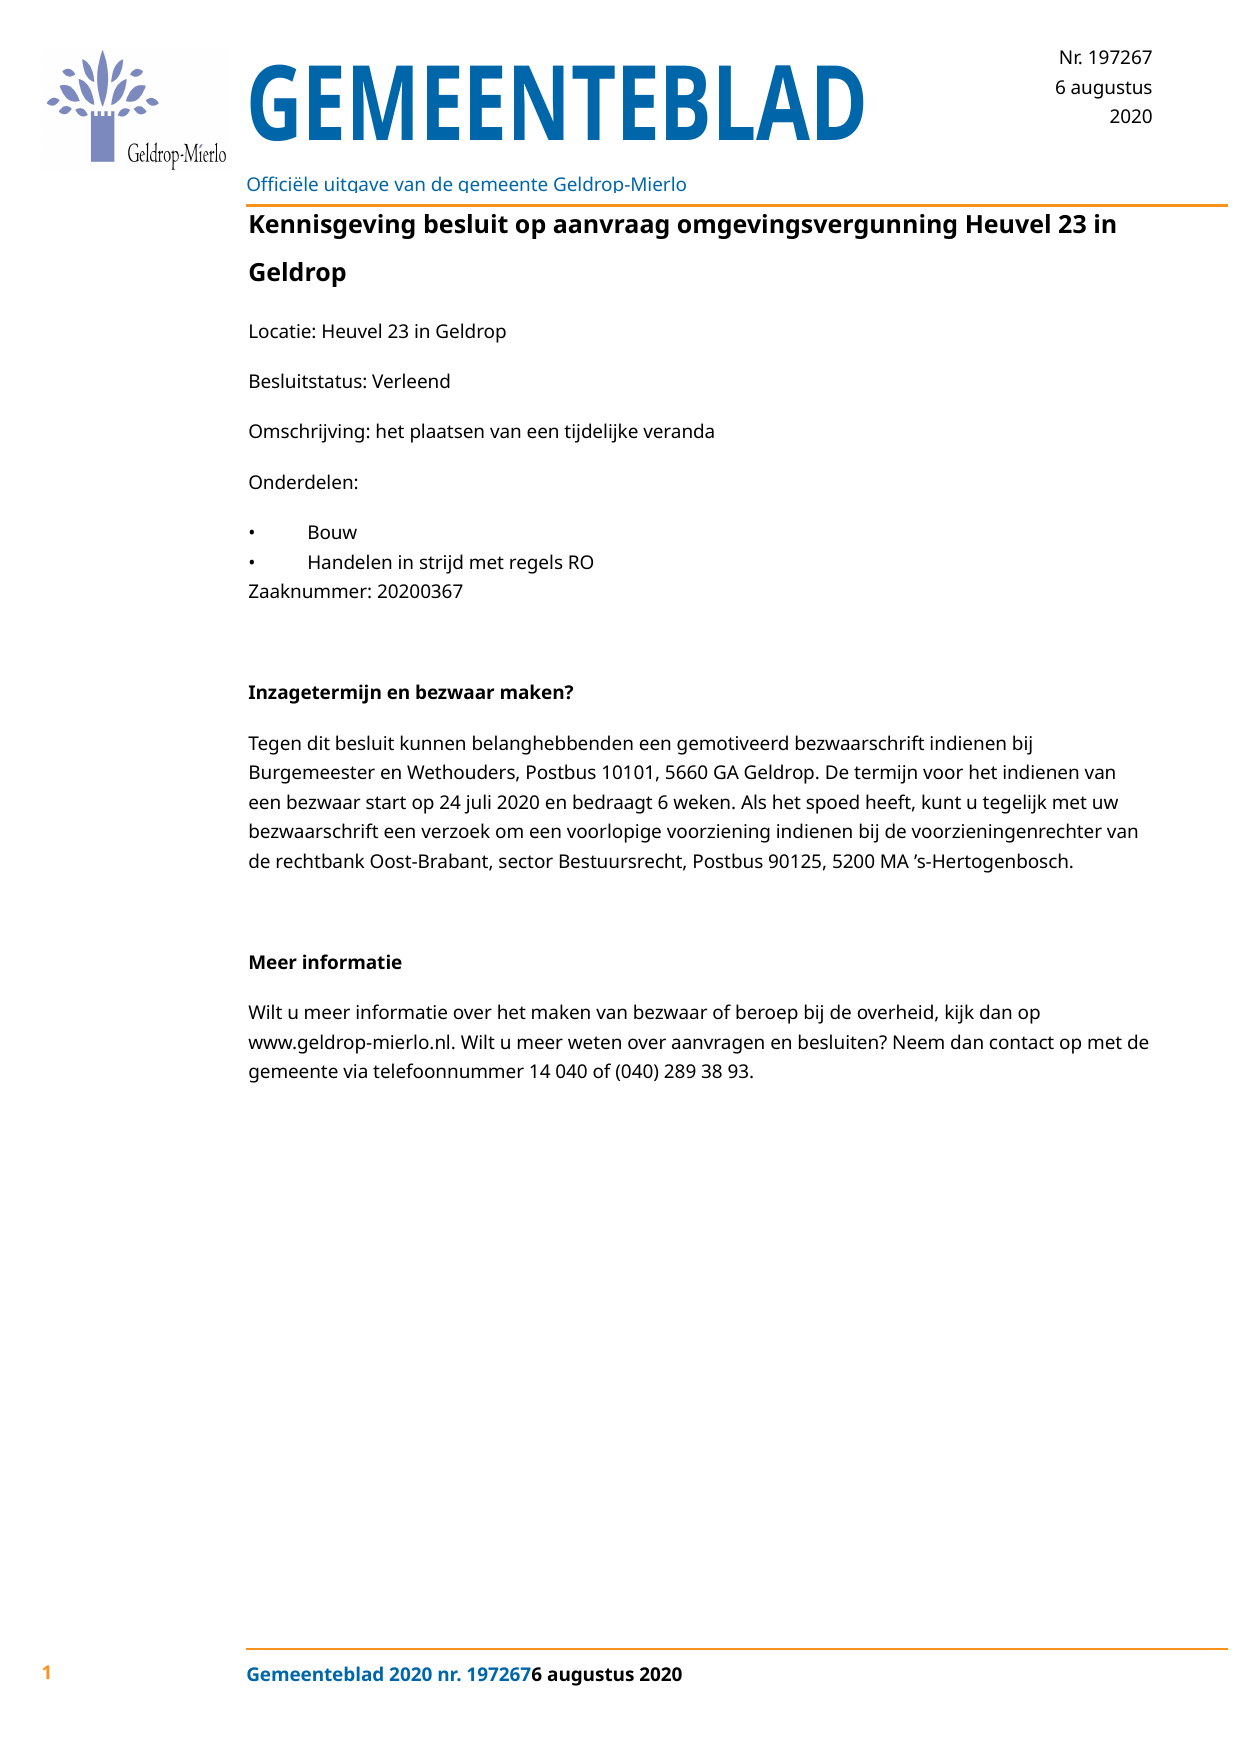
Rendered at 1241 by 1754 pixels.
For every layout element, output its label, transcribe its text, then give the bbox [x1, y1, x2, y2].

text Besluitstatus: Verleend [248, 368, 1152, 394]
text Onderdelen: [248, 469, 1152, 495]
list Bouw [248, 519, 1152, 545]
text Meer informatie [248, 949, 1152, 975]
picture [41, 47, 231, 172]
text Wilt u meer informatie over het maken van bezwaar of beroep bij de overheid, kijk dan op www.geldrop-mierlo.nl. Wilt u meer weten over aanvragen en besluiten? Neem dan contact op met de gemeente via telefoonnummer 14 040 of (040) 289 38 93. [248, 999, 1152, 1084]
list Handelen in strijd met regels RO [248, 549, 1152, 575]
text Inzagetermijn en bezwaar maken? [248, 679, 1152, 705]
text Locatie: Heuvel 23 in Geldrop [248, 318, 1152, 344]
text Zaaknummer: 20200367 [248, 579, 1152, 604]
text Kennisgeving besluit op aanvraag omgevingsvergunning Heuvel 23 in Geldrop [248, 207, 1152, 288]
text Tegen dit besluit kunnen belanghebbenden een gemotiveerd bezwaarschrift indienen bij Burgemeester en Wethouders, Postbus 10101, 5660 GA Geldrop. De termijn voor het indienen van een bezwaar start op 24 juli 2020 en bedraagt 6 weken. Als het spoed heeft, kunt u tegelijk met uw bezwaarschrift een verzoek om een voorlopige voorziening indienen bij de voorzieningenrechter van de rechtbank Oost-Brabant, sector Bestuursrecht, Postbus 90125, 5200 MA ’s-Hertogenbosch. [248, 730, 1152, 874]
text Omschrijving: het plaatsen van een tijdelijke veranda [248, 419, 1152, 444]
